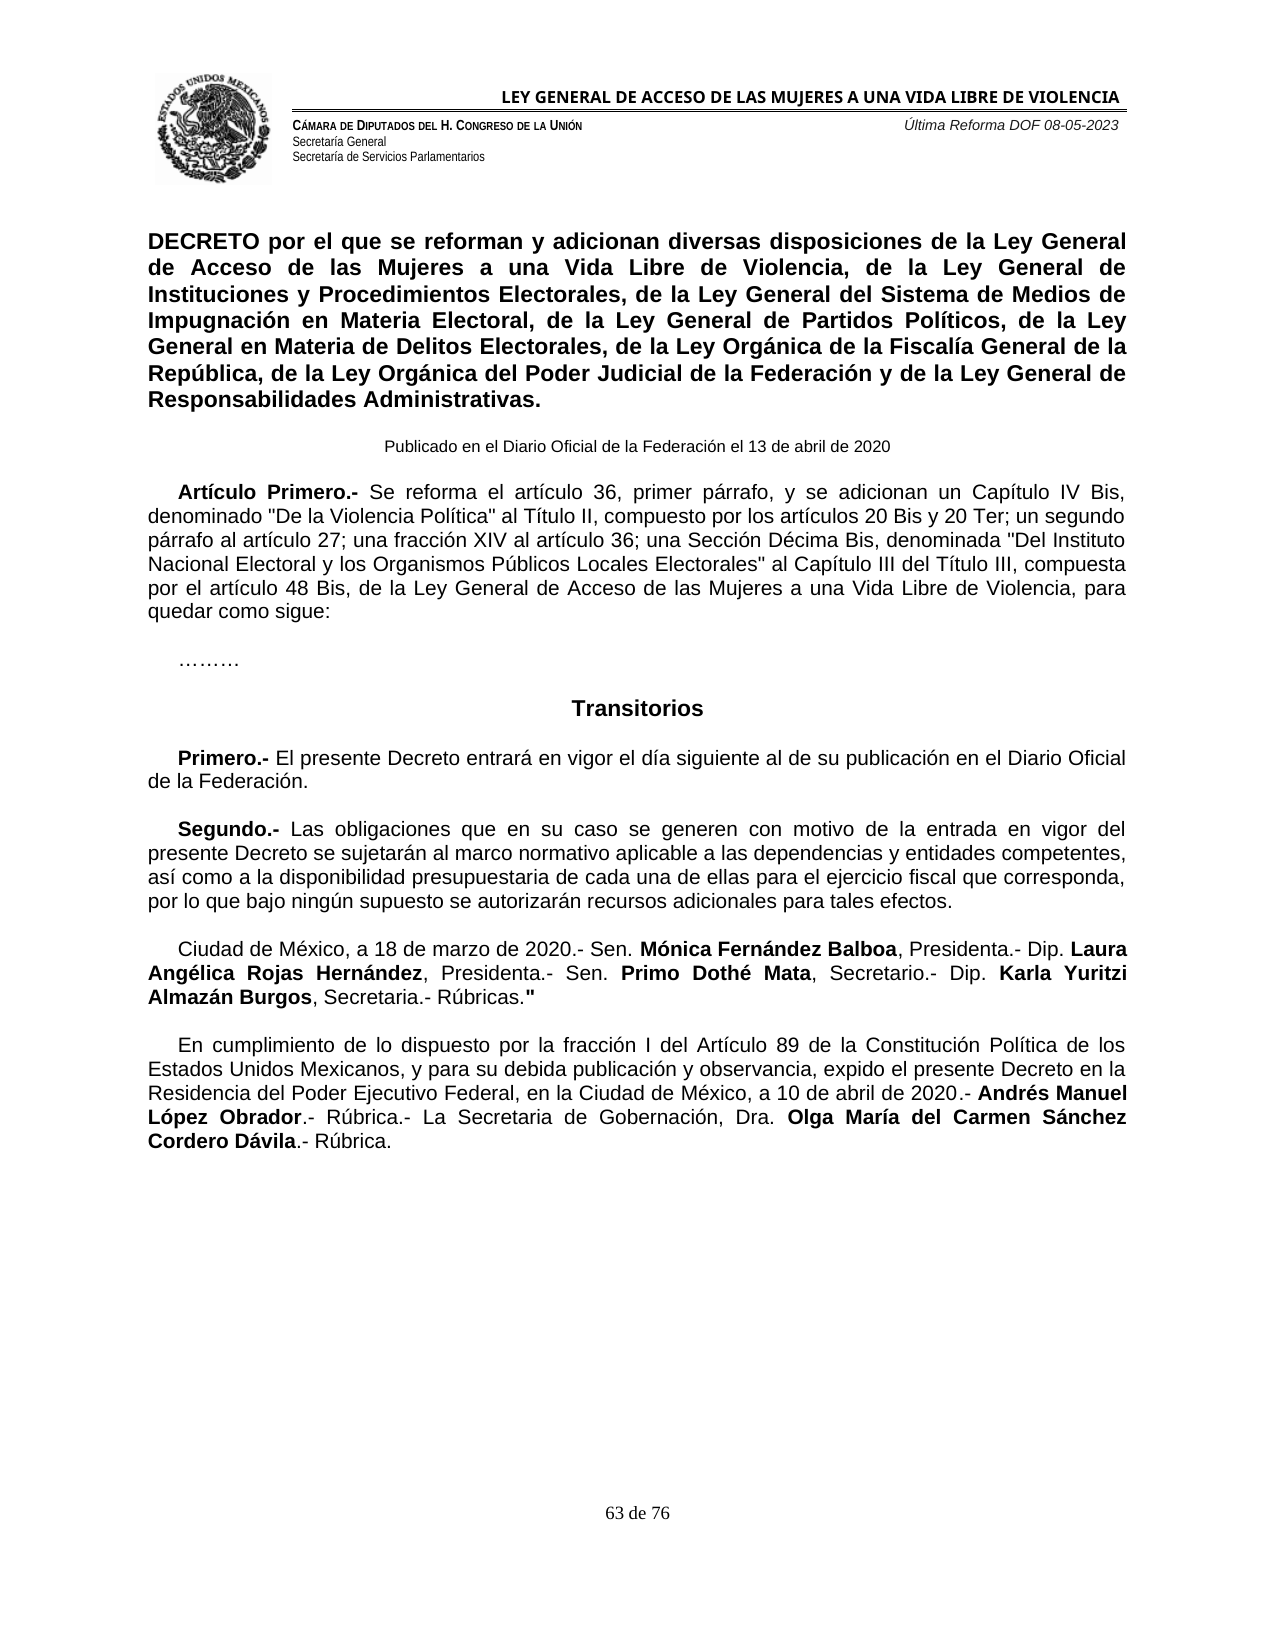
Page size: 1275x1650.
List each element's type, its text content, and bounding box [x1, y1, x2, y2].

text En cumplimiento de lo dispuesto por la fracción I del Artículo 89 de la Constitución Política de los Estados Unidos Mexicanos, y para su debida publicación y observancia, expido el presente Decreto en la Residencia del Poder Ejecutivo Federal, en la Ciudad de México, a 10 de abril de 2020.- Andrés Manuel López Obrador.- Rúbrica.- La Secretaria de Gobernación, Dra. Olga María del Carmen Sánchez Cordero Dávila.- Rúbrica. [148, 1033, 1127, 1153]
text Publicado en el Diario Oficial de la Federación el 13 de abril de 2020 [148, 436, 1127, 456]
text Ciudad de México, a 18 de marzo de 2020.- Sen. Mónica Fernández Balboa, Presidenta.- Dip. Laura Angélica Rojas Hernández, Presidenta.- Sen. Primo Dothé Mata, Secretario.- Dip. Karla Yuritzi Almazán Burgos, Secretaria.- Rúbricas." [148, 937, 1127, 1009]
text Primero.- El presente Decreto entrará en vigor el día siguiente al de su publicación en el Diario Oficial de la Federación. [148, 745, 1127, 793]
text Segundo.- Las obligaciones que en su caso se generen con motivo de la entrada en vigor del presente Decreto se sujetarán al marco normativo aplicable a las dependencias y entidades competentes, así como a la disponibilidad presupuestaria de cada una de ellas para el ejercicio fiscal que corresponda, por lo que bajo ningún supuesto se autorizarán recursos adicionales para tales efectos. [148, 817, 1127, 913]
text DECRETO por el que se reforman y adicionan diversas disposiciones de la Ley General de Acceso de las Mujeres a una Vida Libre de Violencia, de la Ley General de Instituciones y Procedimientos Electorales, de la Ley General del Sistema de Medios de Impugnación en Materia Electoral, de la Ley General de Partidos Políticos, de la Ley General en Materia de Delitos Electorales, de la Ley Orgánica de la Fiscalía General de la República, de la Ley Orgánica del Poder Judicial de la Federación y de la Ley General de Responsabilidades Administrativas. [148, 228, 1127, 412]
text ……… [148, 647, 1127, 671]
text Artículo Primero.- Se reforma el artículo 36, primer párrafo, y se adicionan un Capítulo IV Bis, denominado "De la Violencia Política" al Título II, compuesto por los artículos 20 Bis y 20 Ter; un segundo párrafo al artículo 27; una fracción XIV al artículo 36; una Sección Décima Bis, denominada "Del Instituto Nacional Electoral y los Organismos Públicos Locales Electorales" al Capítulo III del Título III, compuesta por el artículo 48 Bis, de la Ley General de Acceso de las Mujeres a una Vida Libre de Violencia, para quedar como sigue: [148, 479, 1127, 623]
text Transitorios [148, 695, 1127, 721]
